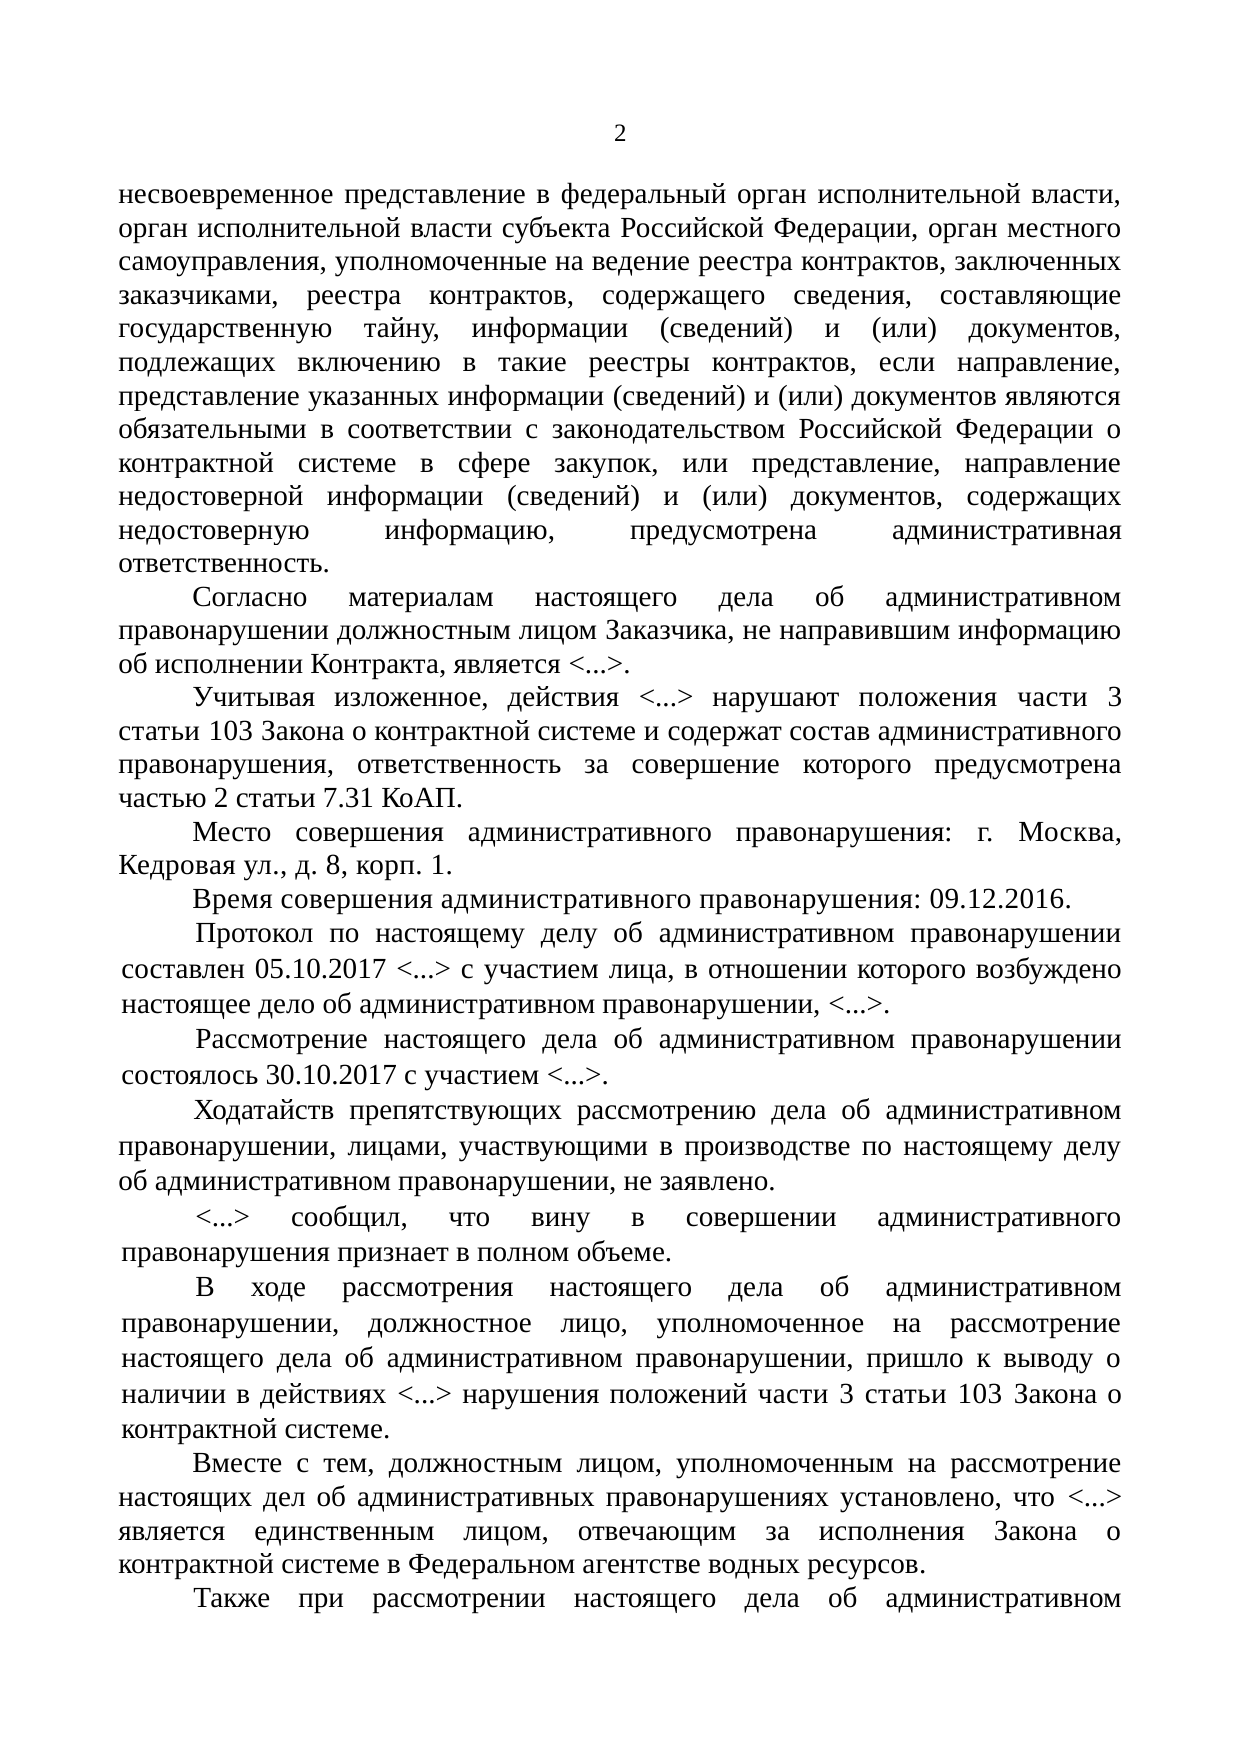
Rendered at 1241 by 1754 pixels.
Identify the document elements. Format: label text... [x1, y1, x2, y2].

text Время совершения административного правонарушения: 09.12.2016. [118, 881, 1122, 914]
text Протокол по настоящему делу об административном правонарушении составлен 05.10.2017 <...> с участием лица, в отношении которого возбуждено настоящее дело об административном правонарушении, <...>. [121, 914, 1122, 1021]
text Также при рассмотрении настоящего дела об административном [118, 1580, 1122, 1613]
text Место совершения административного правонарушения: г. Москва, Кедровая ул., д. 8, корп. 1. [118, 814, 1122, 881]
text В ходе рассмотрения настоящего дела об административном правонарушении, должностное лицо, уполномоченное на рассмотрение настоящего дела об административном правонарушении, пришло к выводу о наличии в действиях <...> нарушения положений части 3 статьи 103 Закона о контрактной системе. [121, 1268, 1122, 1446]
text Ходатайств препятствующих рассмотрению дела об административном правонарушении, лицами, участвующими в производстве по настоящему делу об административном правонарушении, не заявлено. [118, 1091, 1122, 1198]
text Учитывая изложенное, действия <...> нарушают положения части 3 статьи 103 Закона о контрактной системе и содержат состав административного правонарушения, ответственность за совершение которого предусмотрена частью 2 статьи 7.31 КоАП. [118, 679, 1122, 814]
text Согласно материалам настоящего дела об административном правонарушении должностным лицом Заказчика, не направившим информацию об исполнении Контракта, является <...>. [118, 579, 1122, 679]
text Рассмотрение настоящего дела об административном правонарушении состоялось 30.10.2017 с участием <...>. [121, 1021, 1122, 1091]
text несвоевременное представление в федеральный орган исполнительной власти, орган исполнительной власти субъекта Российской Федерации, орган местного самоуправления, уполномоченные на ведение реестра контрактов, заключенных заказчиками, реестра контрактов, содержащего сведения, составляющие государственную тайну, информации (сведений) и (или) документов, подлежащих включению в такие реестры контрактов, если направление, представление указанных информации (сведений) и (или) документов являются обязательными в соответствии с законодательством Российской Федерации о контрактной системе в сфере закупок, или представление, направление недостоверной информации (сведений) и (или) документов, содержащих недостоверную информацию, предусмотрена административная ответственность. [118, 176, 1122, 579]
text <...> сообщил, что вину в совершении административного правонарушения признает в полном объеме. [121, 1198, 1122, 1268]
text Вместе с тем, должностным лицом, уполномоченным на рассмотрение настоящих дел об административных правонарушениях установлено, что <...> является единственным лицом, отвечающим за исполнения Закона о контрактной системе в Федеральном агентстве водных ресурсов. [118, 1446, 1122, 1580]
